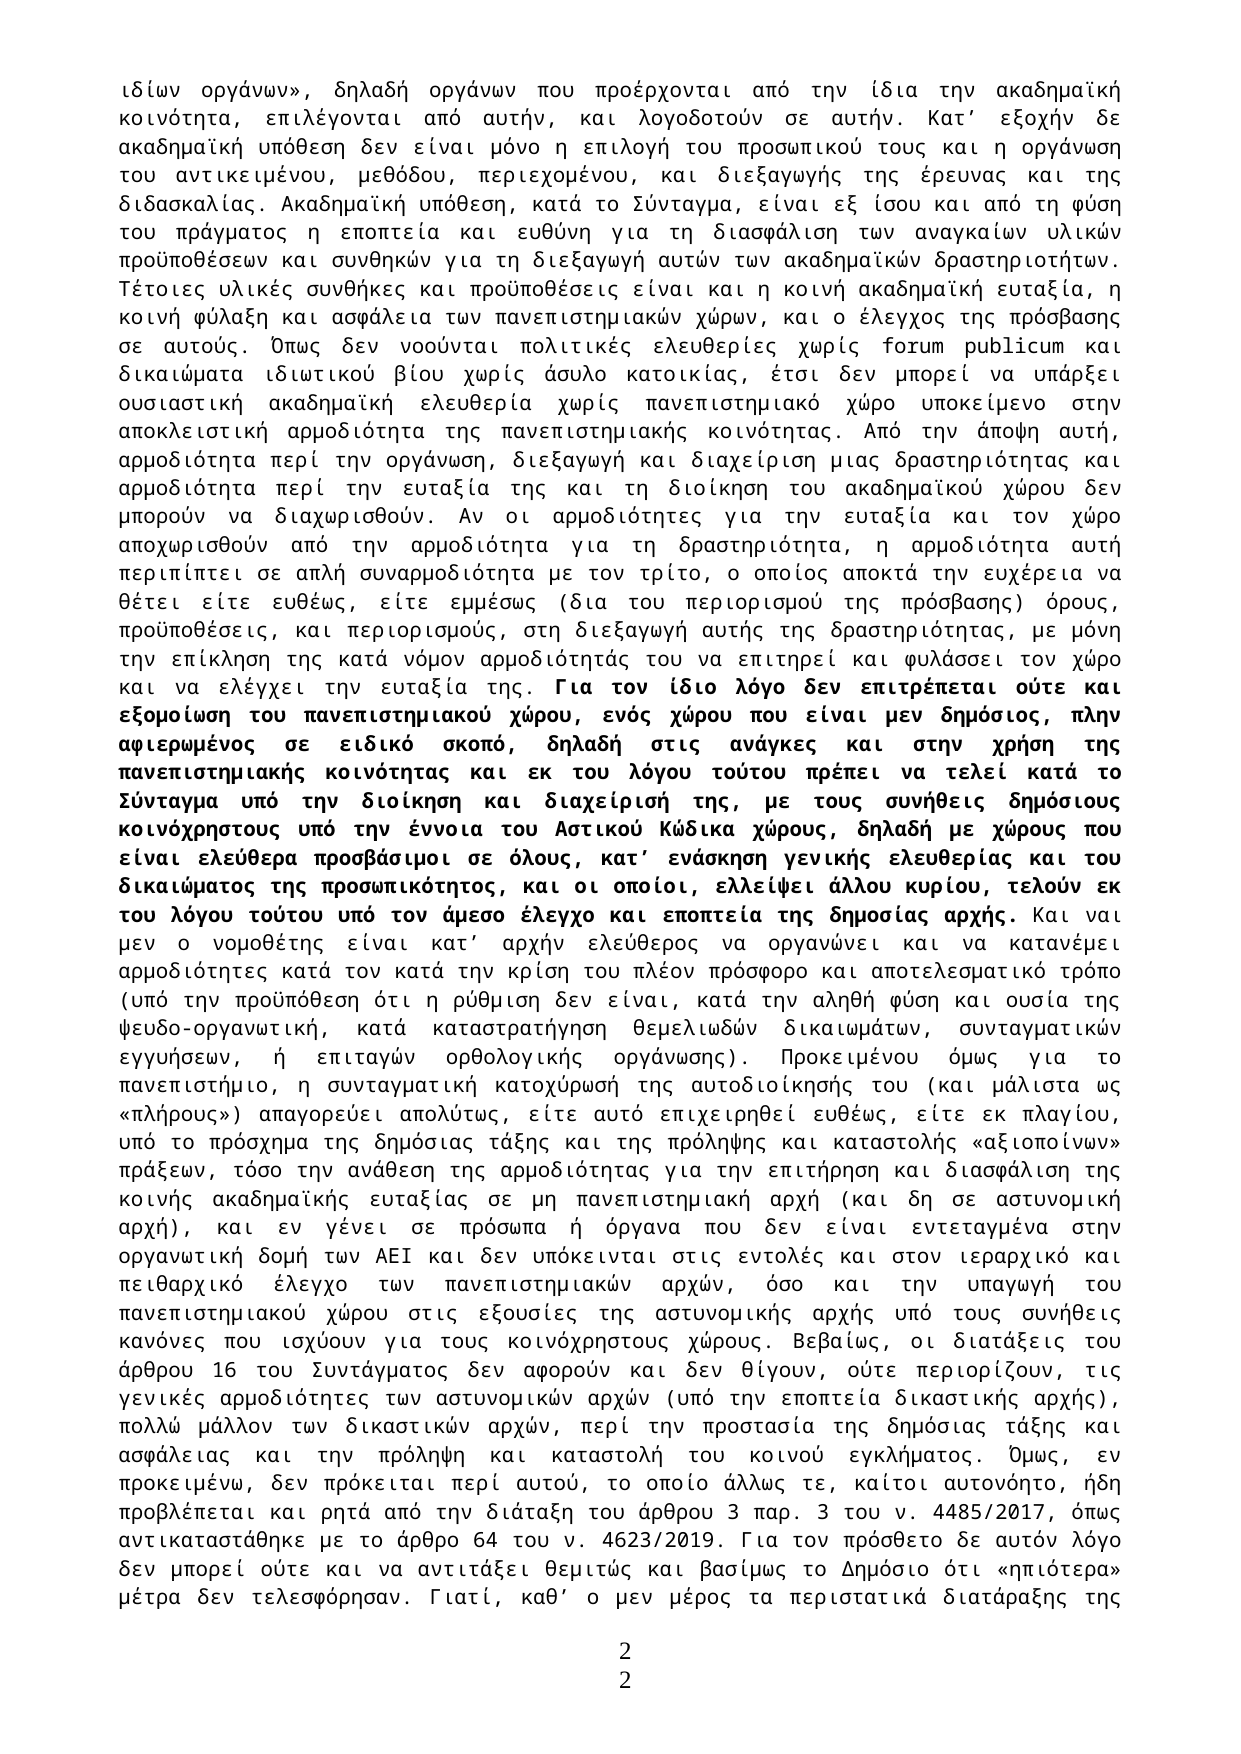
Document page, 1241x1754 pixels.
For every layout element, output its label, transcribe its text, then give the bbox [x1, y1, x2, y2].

text ιδίων οργάνων», δηλαδή οργάνων που προέρχονται από την ίδια την ακαδημαϊκή κοινότητα, επιλέγονται από αυτήν, και λογοδοτούν σε αυτήν. Κατ’ εξοχήν δε ακαδημαϊκή υπόθεση δεν είναι μόνο η επιλογή του προσωπικού τους και η οργάνωση του αντικειμένου, μεθόδου, περιεχομένου, και διεξαγωγής της έρευνας και της διδασκαλίας. Ακαδημαϊκή υπόθεση, κατά το Σύνταγμα, είναι εξ ίσου και από τη φύση του πράγματος η εποπτεία και ευθύνη για τη διασφάλιση των αναγκαίων υλικών προϋποθέσεων και συνθηκών για τη διεξαγωγή αυτών των ακαδημαϊκών δραστηριοτήτων. Τέτοιες υλικές συνθήκες και προϋποθέσεις είναι και η κοινή ακαδημαϊκή ευταξία, η κοινή φύλαξη και ασφάλεια των πανεπιστημιακών χώρων, και ο έλεγχος της πρόσβασης σε αυτούς. Όπως δεν νοούνται πολιτικές ελευθερίες χωρίς forum publicum και δικαιώματα ιδιωτικού βίου χωρίς άσυλο κατοικίας, έτσι δεν μπορεί να υπάρξει ουσιαστική ακαδημαϊκή ελευθερία χωρίς πανεπιστημιακό χώρο υποκείμενο στην αποκλειστική αρμοδιότητα της πανεπιστημιακής κοινότητας. Από την άποψη αυτή, αρμοδιότητα περί την οργάνωση, διεξαγωγή και διαχείριση μιας δραστηριότητας και αρμοδιότητα περί την ευταξία της και τη διοίκηση του ακαδημαϊκού χώρου δεν μπορούν να διαχωρισθούν. Αν οι αρμοδιότητες για την ευταξία και τον χώρο αποχωρισθούν από την αρμοδιότητα για τη δραστηριότητα, η αρμοδιότητα αυτή περιπίπτει σε απλή συναρμοδιότητα με τον τρίτο, ο οποίος αποκτά την ευχέρεια να θέτει είτε ευθέως, είτε εμμέσως (δια του περιορισμού της πρόσβασης) όρους, προϋποθέσεις, και περιορισμούς, στη διεξαγωγή αυτής της δραστηριότητας, με μόνη την επίκληση της κατά νόμον αρμοδιότητάς του να επιτηρεί και φυλάσσει τον χώρο και να ελέγχει την ευταξία της. Για τον ίδιο λόγο δεν επιτρέπεται ούτε και εξομοίωση του πανεπιστημιακού χώρου, ενός χώρου που είναι μεν δημόσιος, πλην αφιερωμένος σε ειδικό σκοπό, δηλαδή στις ανάγκες και στην χρήση της πανεπιστημιακής κοινότητας και εκ του λόγου τούτου πρέπει να τελεί κατά το Σύνταγμα υπό την διοίκηση και διαχείρισή της, με τους συνήθεις δημόσιους κοινόχρηστους υπό την έννοια του Αστικού Κώδικα χώρους, δηλαδή με χώρους που είναι ελεύθερα προσβάσιμοι σε όλους, κατ’ ενάσκηση γενικής ελευθερίας και του δικαιώματος της προσωπικότητος, και οι οποίοι, ελλείψει άλλου κυρίου, τελούν εκ του λόγου τούτου υπό τον άμεσο έλεγχο και εποπτεία της δημοσίας αρχής. Και ναι μεν ο νομοθέτης είναι κατ’ αρχήν ελεύθερος να οργανώνει και να κατανέμει αρμοδιότητες κατά τον κατά την κρίση του πλέον πρόσφορο και αποτελεσματικό τρόπο (υπό την προϋπόθεση ότι η ρύθμιση δεν είναι, κατά την αληθή φύση και ουσία της ψευδο-οργανωτική, κατά καταστρατήγηση θεμελιωδών δικαιωμάτων, συνταγματικών εγγυήσεων, ή επιταγών ορθολογικής οργάνωσης). Προκειμένου όμως για το πανεπιστήμιο, η συνταγματική κατοχύρωσή της αυτοδιοίκησής του (και μάλιστα ως «πλήρους») απαγορεύει απολύτως, είτε αυτό επιχειρηθεί ευθέως, είτε εκ πλαγίου, υπό το πρόσχημα της δημόσιας τάξης και της πρόληψης και καταστολής «αξιοποίνων» πράξεων, τόσο την ανάθεση της αρμοδιότητας για την επιτήρηση και διασφάλιση της κοινής ακαδημαϊκής ευταξίας σε μη πανεπιστημιακή αρχή (και δη σε αστυνομική αρχή), και εν γένει σε πρόσωπα ή όργανα που δεν είναι εντεταγμένα στην οργανωτική δομή των ΑΕΙ και δεν υπόκεινται στις εντολές και στον ιεραρχικό και πειθαρχικό έλεγχο των πανεπιστημιακών αρχών, όσο και την υπαγωγή του πανεπιστημιακού χώρου στις εξουσίες της αστυνομικής αρχής υπό τους συνήθεις κανόνες που ισχύουν για τους κοινόχρηστους χώρους. Βεβαίως, οι διατάξεις του άρθρου 16 του Συντάγματος δεν αφορούν και δεν θίγουν, ούτε περιορίζουν, τις γενικές αρμοδιότητες των αστυνομικών αρχών (υπό την εποπτεία δικαστικής αρχής), πολλώ μάλλον των δικαστικών αρχών, περί την προστασία της δημόσιας τάξης και ασφάλειας και την πρόληψη και καταστολή του κοινού εγκλήματος. Όμως, εν προκειμένω, δεν πρόκειται περί αυτού, το οποίο άλλως τε, καίτοι αυτονόητο, ήδη προβλέπεται και ρητά από την διάταξη του άρθρου 3 παρ. 3 του ν. 4485/2017, όπως αντικαταστάθηκε με το άρθρο 64 του ν. 4623/2019. Για τον πρόσθετο δε αυτόν λόγο δεν μπορεί ούτε και να αντιτάξει θεμιτώς και βασίμως το Δημόσιο ότι «ηπιότερα» μέτρα δεν τελεσφόρησαν. Γιατί, καθ’ ο μεν μέρος τα περιστατικά διατάραξης της [118, 75, 1122, 1611]
